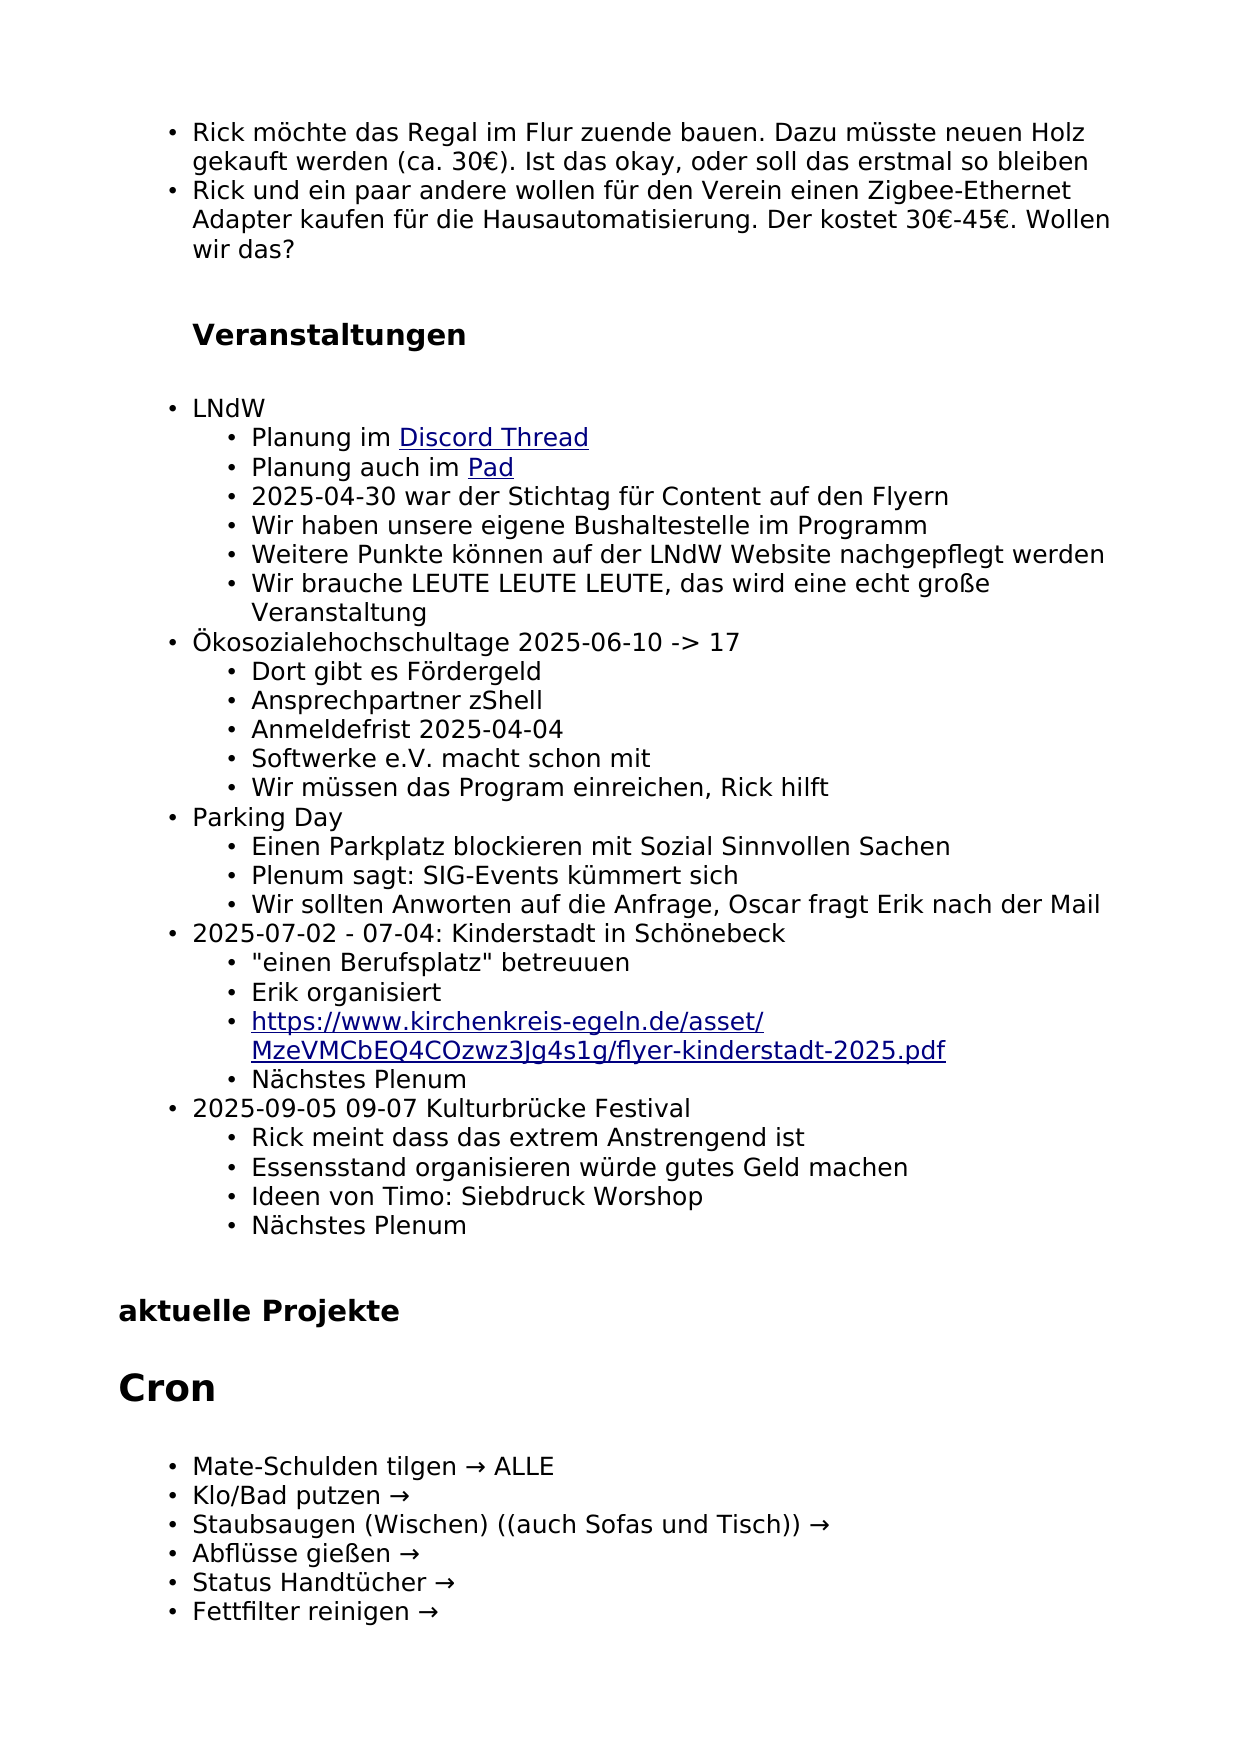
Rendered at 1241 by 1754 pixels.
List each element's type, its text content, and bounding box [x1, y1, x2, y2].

list Staubsaugen (Wischen) ((auch Sofas und Tisch)) → [177, 1510, 1122, 1539]
list Abflüsse gießen → [177, 1539, 1122, 1568]
list Nächstes Plenum [236, 1065, 1122, 1094]
list Parking Day [177, 803, 1122, 832]
list Rick möchte das Regal im Flur zuende bauen. Dazu müsste neuen Holz gekauft werden (ca. 30€). Ist das okay, oder soll das erstmal so bleiben [177, 118, 1122, 176]
list Softwerke e.V. macht schon mit [236, 744, 1122, 773]
list Weitere Punkte können auf der LNdW Website nachgepflegt werden [236, 540, 1122, 569]
list Dort gibt es Fördergeld [236, 657, 1122, 686]
list Plenum sagt: SIG-Events kümmert sich [236, 861, 1122, 890]
list Essensstand organisieren würde gutes Geld machen [236, 1153, 1122, 1182]
list Status Handtücher → [177, 1568, 1122, 1598]
list Rick meint dass das extrem Anstrengend ist [236, 1123, 1122, 1153]
list 2025-09-05 09-07 Kulturbrücke Festival [177, 1094, 1122, 1123]
list Mate-Schulden tilgen → ALLE [177, 1452, 1122, 1481]
list Erik organisiert [236, 978, 1122, 1007]
list https://www.kirchenkreis-egeln.de/asset/MzeVMCbEQ4COzwz3Jg4s1g/flyer-kinderstadt-2025.pdf [236, 1007, 1122, 1065]
list Wir brauche LEUTE LEUTE LEUTE, das wird eine echt große Veranstaltung [236, 569, 1122, 628]
subtitle Cron [118, 1366, 1122, 1410]
list Ökosozialehochschultage 2025-06-10 -> 17 [177, 628, 1122, 657]
list Ideen von Timo: Siebdruck Worshop [236, 1182, 1122, 1211]
subtitle Veranstaltungen [177, 318, 1122, 352]
list Wir sollten Anworten auf die Anfrage, Oscar fragt Erik nach der Mail [236, 890, 1122, 919]
list LNdW [177, 394, 1122, 423]
list Planung im Discord Thread [236, 423, 1122, 453]
list Wir haben unsere eigene Bushaltestelle im Programm [236, 511, 1122, 540]
list Rick und ein paar andere wollen für den Verein einen Zigbee-Ethernet Adapter kaufen für die Hausautomatisierung. Der kostet 30€-45€. Wollen wir das? [177, 176, 1122, 264]
list Anmeldefrist 2025-04-04 [236, 715, 1122, 744]
list Klo/Bad putzen → [177, 1481, 1122, 1510]
list Ansprechpartner zShell [236, 686, 1122, 715]
list Planung auch im Pad [236, 453, 1122, 482]
list "einen Berufsplatz" betreuuen [236, 948, 1122, 978]
list Fettfilter reinigen → [177, 1598, 1122, 1627]
list 2025-07-02 - 07-04: Kinderstadt in Schönebeck [177, 919, 1122, 948]
list Nächstes Plenum [236, 1211, 1122, 1240]
list Wir müssen das Program einreichen, Rick hilft [236, 773, 1122, 803]
list 2025-04-30 war der Stichtag für Content auf den Flyern [236, 482, 1122, 511]
list Einen Parkplatz blockieren mit Sozial Sinnvollen Sachen [236, 832, 1122, 861]
subtitle aktuelle Projekte [118, 1295, 1122, 1329]
